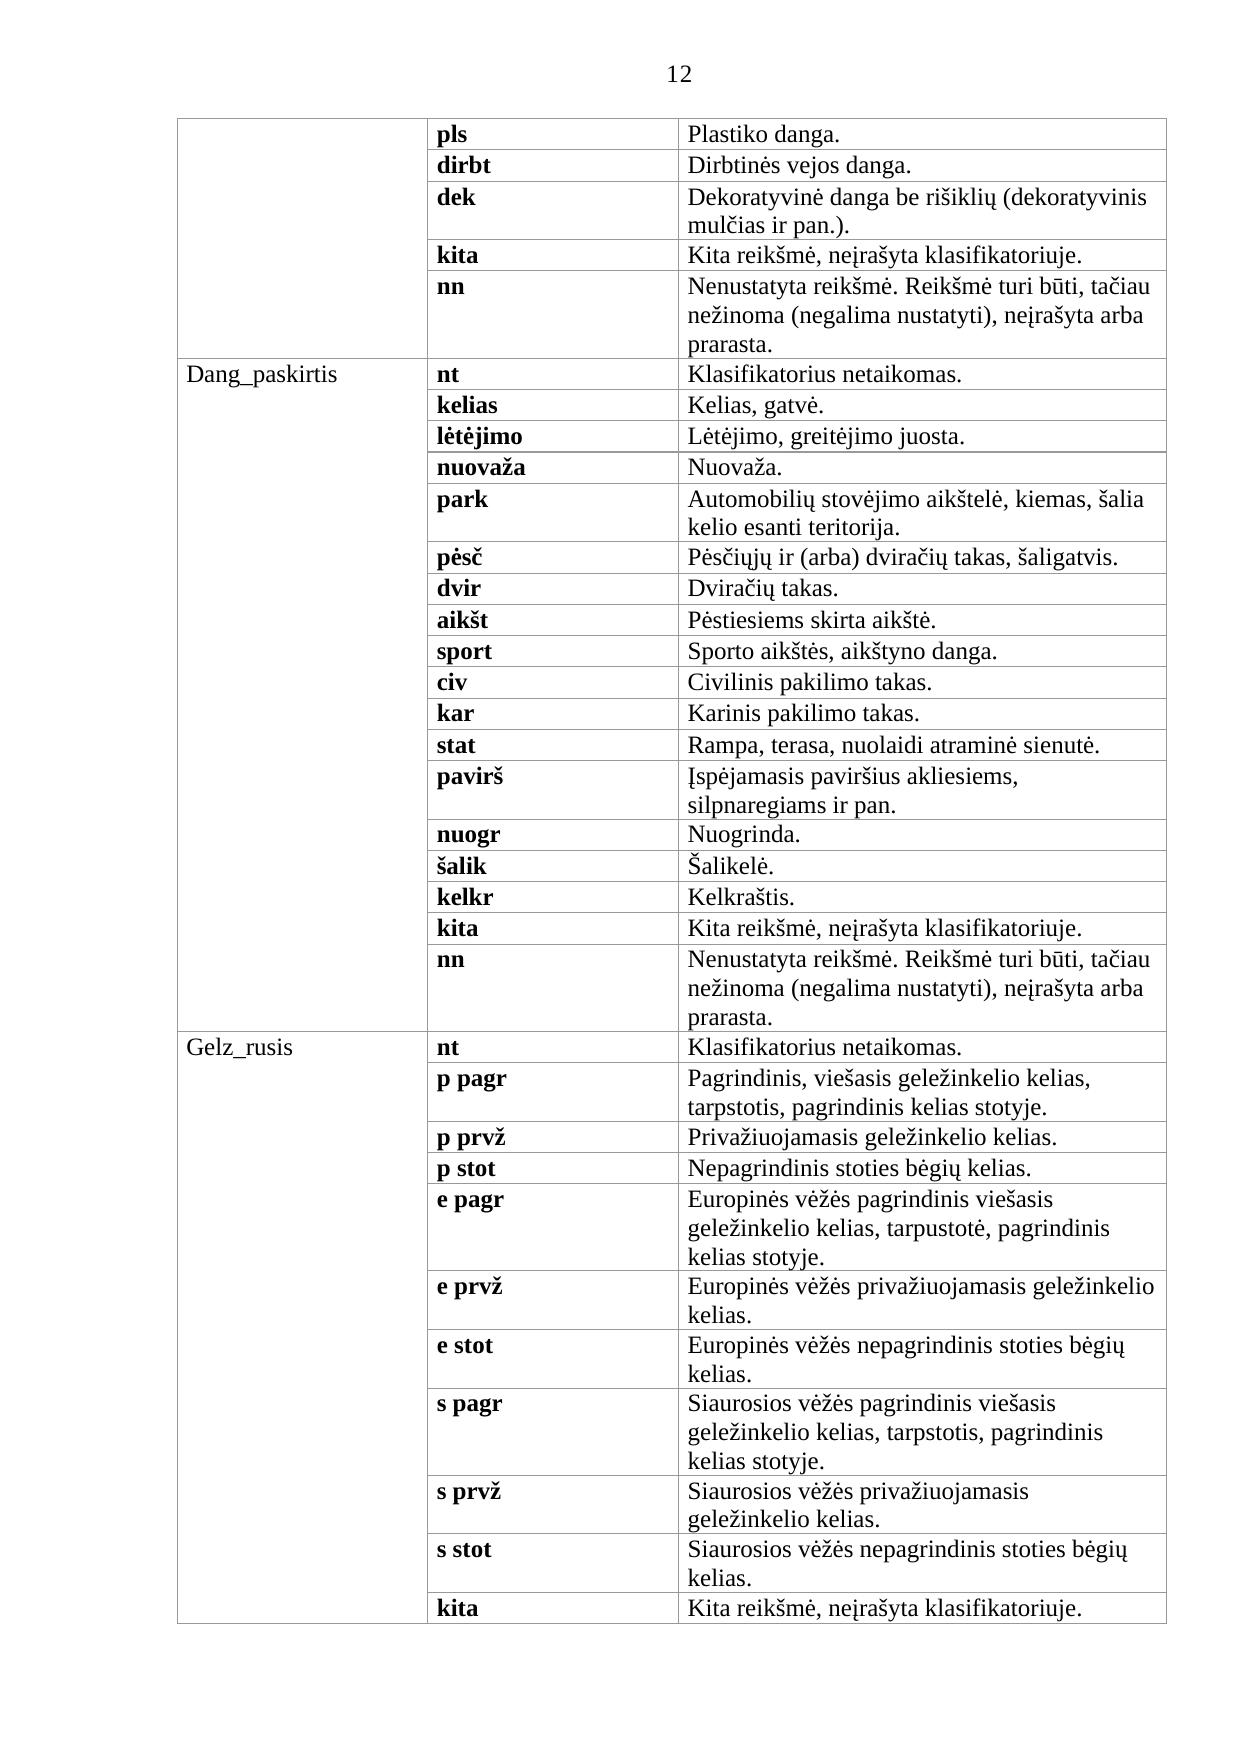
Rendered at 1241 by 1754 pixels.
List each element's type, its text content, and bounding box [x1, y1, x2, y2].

table_cell Automobilių stovėjimo aikštelė, kiemas, šalia kelio esanti teritorija. [679, 484, 1166, 541]
table_cell nuovaža [428, 453, 678, 483]
table_cell Nenustatyta reikšmė. Reikšmė turi būti, tačiau nežinoma (negalima nustatyti), neįrašyta arba prarasta. [679, 271, 1166, 358]
table_cell kar [428, 699, 678, 729]
table_cell Šalikelė. [679, 851, 1166, 881]
table_cell Europinės vėžės nepagrindinis stoties bėgių kelias. [679, 1330, 1166, 1387]
table_cell p pagr [428, 1063, 678, 1121]
table_cell Kita reikšmė, neįrašyta klasifikatoriuje. [679, 913, 1166, 943]
table_cell Dirbtinės vejos danga. [679, 150, 1166, 181]
table_cell Dekoratyvinė danga be rišiklių (dekoratyvinis mulčias ir pan.). [679, 182, 1166, 239]
table_cell nuogr [428, 820, 678, 850]
table_cell pėsč [428, 542, 678, 572]
table_cell Įspėjamasis paviršius akliesiems, silpnaregiams ir pan. [679, 761, 1166, 818]
table_cell kita [428, 240, 678, 270]
table_cell e prvž [428, 1271, 678, 1329]
table_cell Sporto aikštės, aikštyno danga. [679, 636, 1166, 666]
table_cell Siaurosios vėžės nepagrindinis stoties bėgių kelias. [679, 1534, 1166, 1592]
table_cell dirbt [428, 150, 678, 181]
table_cell Kita reikšmė, neįrašyta klasifikatoriuje. [679, 240, 1166, 270]
table_cell e pagr [428, 1184, 678, 1270]
table_cell Klasifikatorius netaikomas. [679, 359, 1166, 389]
table_cell kita [428, 1593, 678, 1623]
table_cell Kelias, gatvė. [679, 390, 1166, 420]
table_cell Karinis pakilimo takas. [679, 699, 1166, 729]
table_cell nt [428, 359, 678, 389]
table_cell Pėstiesiems skirta aikštė. [679, 605, 1166, 635]
table_cell kelkr [428, 882, 678, 912]
table_cell pls [428, 119, 678, 149]
table_cell Kita reikšmė, neįrašyta klasifikatoriuje. [679, 1593, 1166, 1623]
table_cell lėtėjimo [428, 421, 678, 451]
table_cell Dang_paskirtis [178, 359, 427, 1031]
table_cell p prvž [428, 1122, 678, 1152]
table_cell Nuovaža. [679, 453, 1166, 483]
table_cell Europinės vėžės privažiuojamasis geležinkelio kelias. [679, 1271, 1166, 1329]
table_cell Plastiko danga. [679, 119, 1166, 149]
table_cell park [428, 484, 678, 541]
table_cell nt [428, 1032, 678, 1062]
table_cell kita [428, 913, 678, 943]
table_cell s pagr [428, 1389, 678, 1475]
table_cell pavirš [428, 761, 678, 818]
table_cell dek [428, 182, 678, 239]
table_cell Klasifikatorius netaikomas. [679, 1032, 1166, 1062]
table_cell Civilinis pakilimo takas. [679, 667, 1166, 697]
table_cell s stot [428, 1534, 678, 1592]
table_cell kelias [428, 390, 678, 420]
table_cell Dviračių takas. [679, 574, 1166, 604]
table_cell [178, 119, 427, 358]
table_cell Siaurosios vėžės privažiuojamasis geležinkelio kelias. [679, 1476, 1166, 1533]
table_cell s prvž [428, 1476, 678, 1533]
table_cell dvir [428, 574, 678, 604]
table_cell Privažiuojamasis geležinkelio kelias. [679, 1122, 1166, 1152]
table_cell Rampa, terasa, nuolaidi atraminė sienutė. [679, 730, 1166, 760]
table_cell Gelz_rusis [178, 1032, 427, 1623]
table_cell Europinės vėžės pagrindinis viešasis geležinkelio kelias, tarpustotė, pagrindinis kelias stotyje. [679, 1184, 1166, 1270]
table_cell aikšt [428, 605, 678, 635]
table_cell Pėsčiųjų ir (arba) dviračių takas, šaligatvis. [679, 542, 1166, 572]
table_cell nn [428, 271, 678, 358]
table_cell Kelkraštis. [679, 882, 1166, 912]
table_cell p stot [428, 1153, 678, 1183]
table_cell Siaurosios vėžės pagrindinis viešasis geležinkelio kelias, tarpstotis, pagrindinis kelias stotyje. [679, 1389, 1166, 1475]
table_cell šalik [428, 851, 678, 881]
table_cell civ [428, 667, 678, 697]
table_cell Lėtėjimo, greitėjimo juosta. [679, 421, 1166, 451]
table_cell Nepagrindinis stoties bėgių kelias. [679, 1153, 1166, 1183]
table_cell sport [428, 636, 678, 666]
table_cell nn [428, 945, 678, 1031]
table_cell Nuogrinda. [679, 820, 1166, 850]
table_cell Nenustatyta reikšmė. Reikšmė turi būti, tačiau nežinoma (negalima nustatyti), neįrašyta arba prarasta. [679, 945, 1166, 1031]
table_cell stat [428, 730, 678, 760]
table_cell Pagrindinis, viešasis geležinkelio kelias, tarpstotis, pagrindinis kelias stotyje. [679, 1063, 1166, 1121]
table_cell e stot [428, 1330, 678, 1387]
